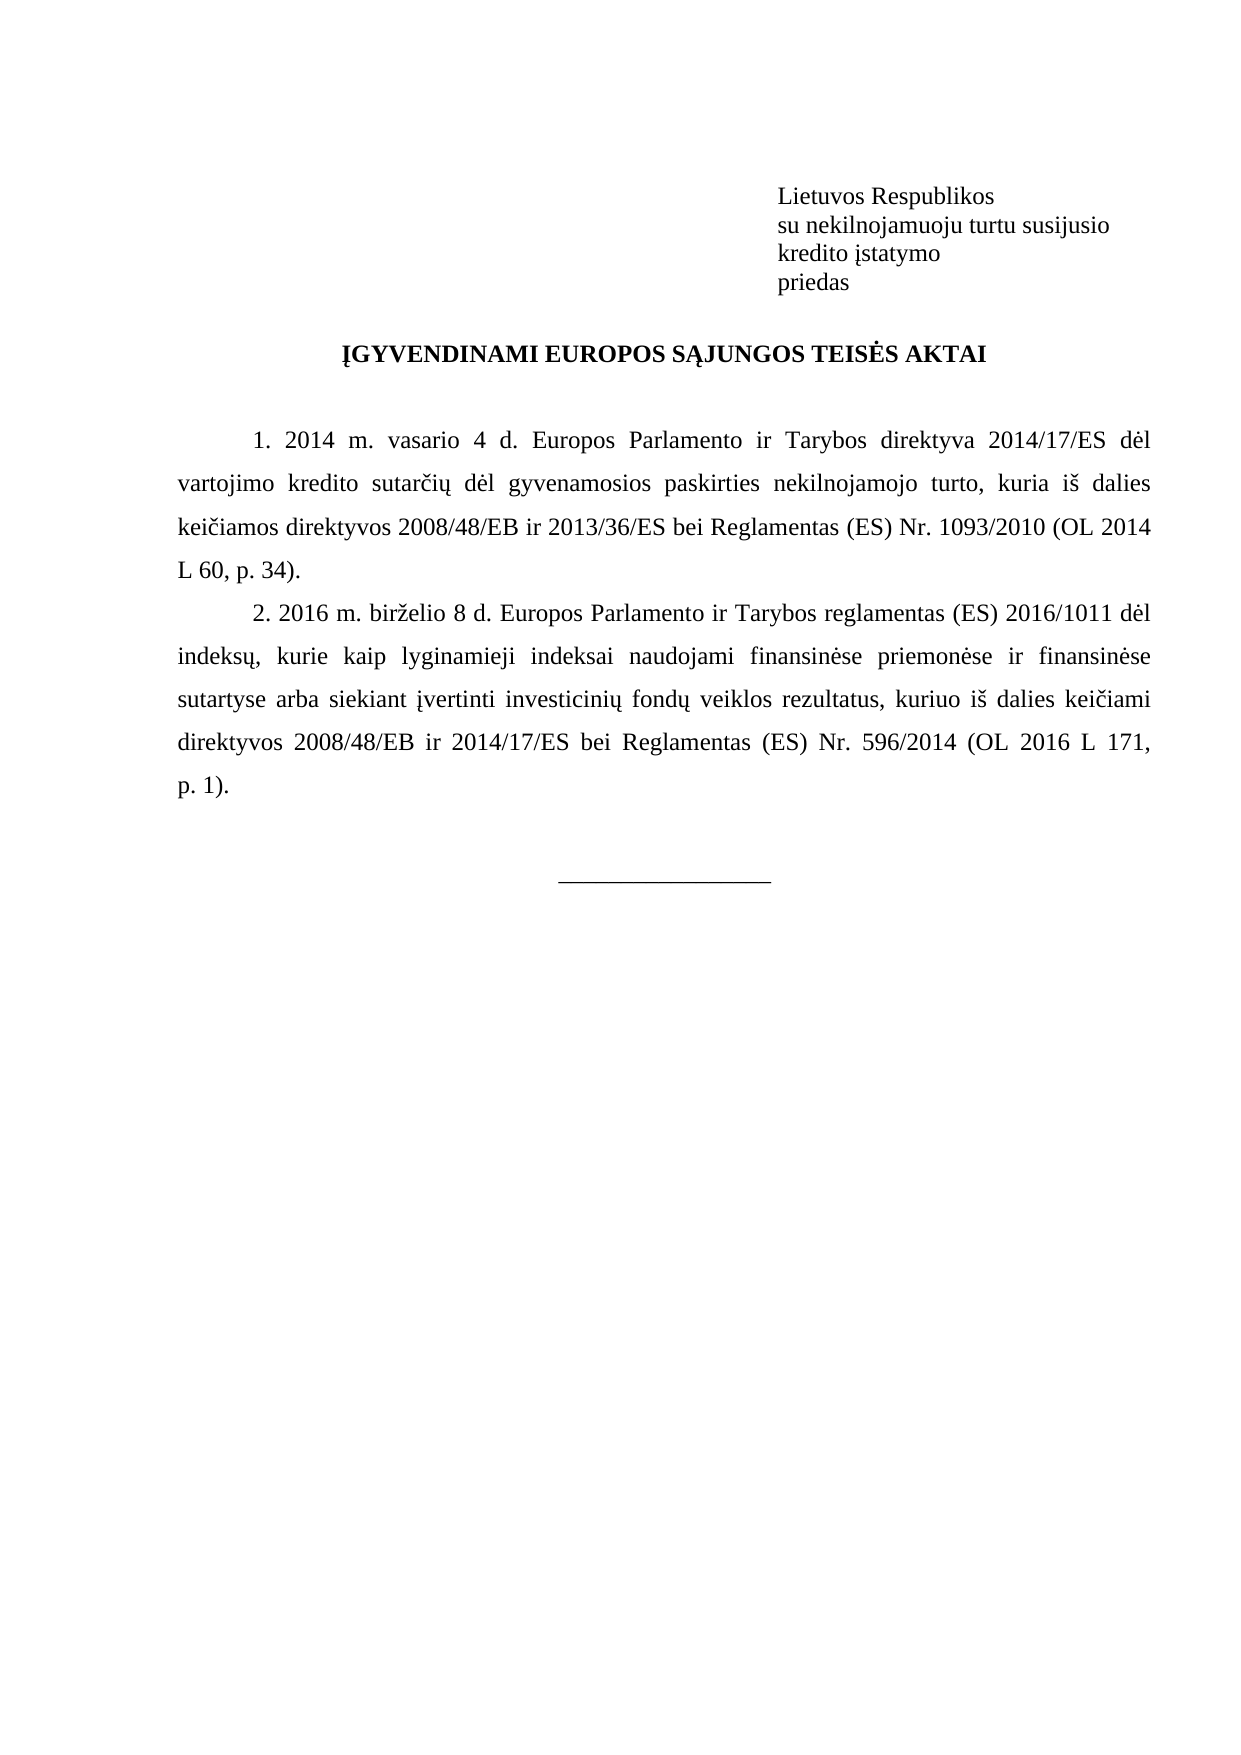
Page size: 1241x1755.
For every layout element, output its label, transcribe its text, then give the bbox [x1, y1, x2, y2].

text kredito įstatymo [177, 238, 1152, 267]
text priedas [177, 267, 1152, 296]
text 1. 2014 m. vasario 4 d. Europos Parlamento ir Tarybos direktyva 2014/17/ES dėl vartojimo kredito sutarčių dėl gyvenamosios paskirties nekilnojamojo turto, kuria iš dalies keičiamos direktyvos 2008/48/EB ir 2013/36/ES bei Reglamentas (ES) Nr. 1093/2010 (OL 2014 L 60, p. 34). [177, 425, 1152, 583]
text ĮGYVENDINAMI EUROPOS SĄJUNGOS TEISĖS AKTAI [177, 339, 1152, 368]
text su nekilnojamuoju turtu susijusio [177, 210, 1152, 238]
text Lietuvos Respublikos [177, 181, 1152, 210]
text 2. 2016 m. birželio 8 d. Europos Parlamento ir Tarybos reglamentas (ES) 2016/1011 dėl indeksų, kurie kaip lyginamieji indeksai naudojami finansinėse priemonėse ir finansinėse sutartyse arba siekiant įvertinti investicinių fondų veiklos rezultatus, kuriuo iš dalies keičiami direktyvos 2008/48/EB ir 2014/17/ES bei Reglamentas (ES) Nr. 596/2014 (OL 2016 L 171, p. 1). [177, 598, 1152, 799]
text _________________ [177, 857, 1152, 885]
